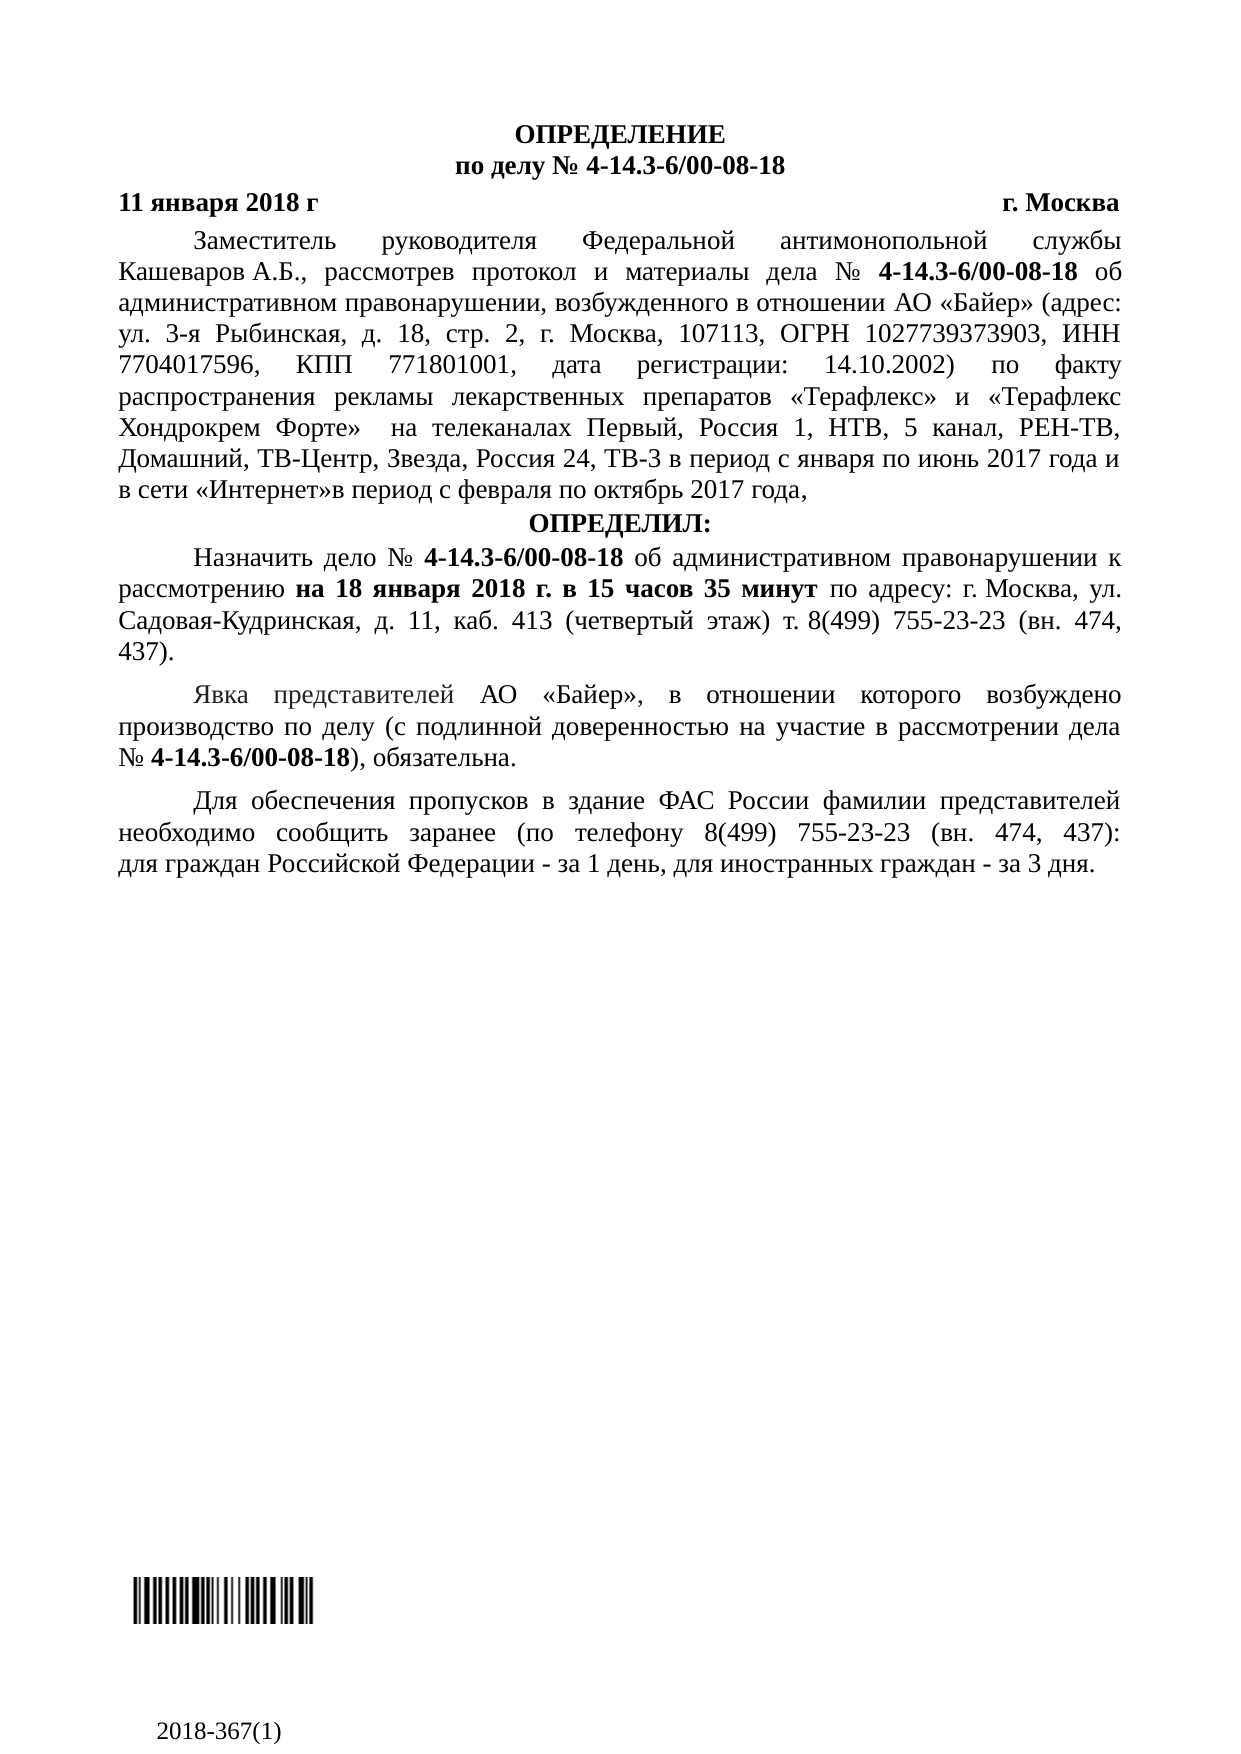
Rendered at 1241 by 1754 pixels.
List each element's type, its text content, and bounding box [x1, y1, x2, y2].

text ОПРЕДЕЛЕНИЕ [118, 118, 1122, 149]
text 11 января 2018 г г. Москва [118, 186, 1122, 217]
text по делу № 4-14.3-6/00-08-18 [118, 149, 1122, 180]
text Явка представителей АО «Байер», в отношении которого возбуждено производство по делу (с подлинной доверенностью на участие в рассмотрении дела № 4-14.3-6/00-08-18), обязательна. [118, 678, 1122, 772]
text Назначить дело № 4-14.3-6/00-08-18 об административном правонарушении к рассмотрению на 18 января 2018 г. в 15 часов 35 минут по адресу: г. Москва, ул. Садовая-Кудринская, д. 11, каб. 413 (четвертый этаж) т. 8(499) 755-23-23 (вн. 474, 437). [118, 541, 1122, 666]
text Для обеспечения пропусков в здание ФАС России фамилии представителей необходимо сообщить заранее (по телефону 8(499) 755-23-23 (вн. 474, 437): для граждан Российской Федерации - за 1 день, для иностранных граждан - за 3 дня. [118, 784, 1122, 878]
text ОПРЕДЕЛИЛ: [118, 507, 1122, 538]
picture [118, 1577, 331, 1624]
text Заместитель руководителя Федеральной антимонопольной службы Кашеваров А.Б., рассмотрев протокол и материалы дела № 4-14.3-6/00-08-18 об административном правонарушении, возбужденного в отношении АО «Байер» (адрес: ул. 3-я Рыбинская, д. 18, стр. 2, г. Москва, 107113, ОГРН 1027739373903, ИНН 7704017596, КПП 771801001, дата регистрации: 14.10.2002) по факту распространения рекламы лекарственных препаратов «Терафлекс» и «Терафлекс Хондрокрем Форте» на телеканалах Первый, Россия 1, НТВ, 5 канал, РЕН-ТВ, Домашний, ТВ-Центр, Звезда, Россия 24, ТВ-3 в период с января по июнь 2017 года и в сети «Интернет»в период с февраля по октябрь 2017 года, [118, 224, 1122, 504]
